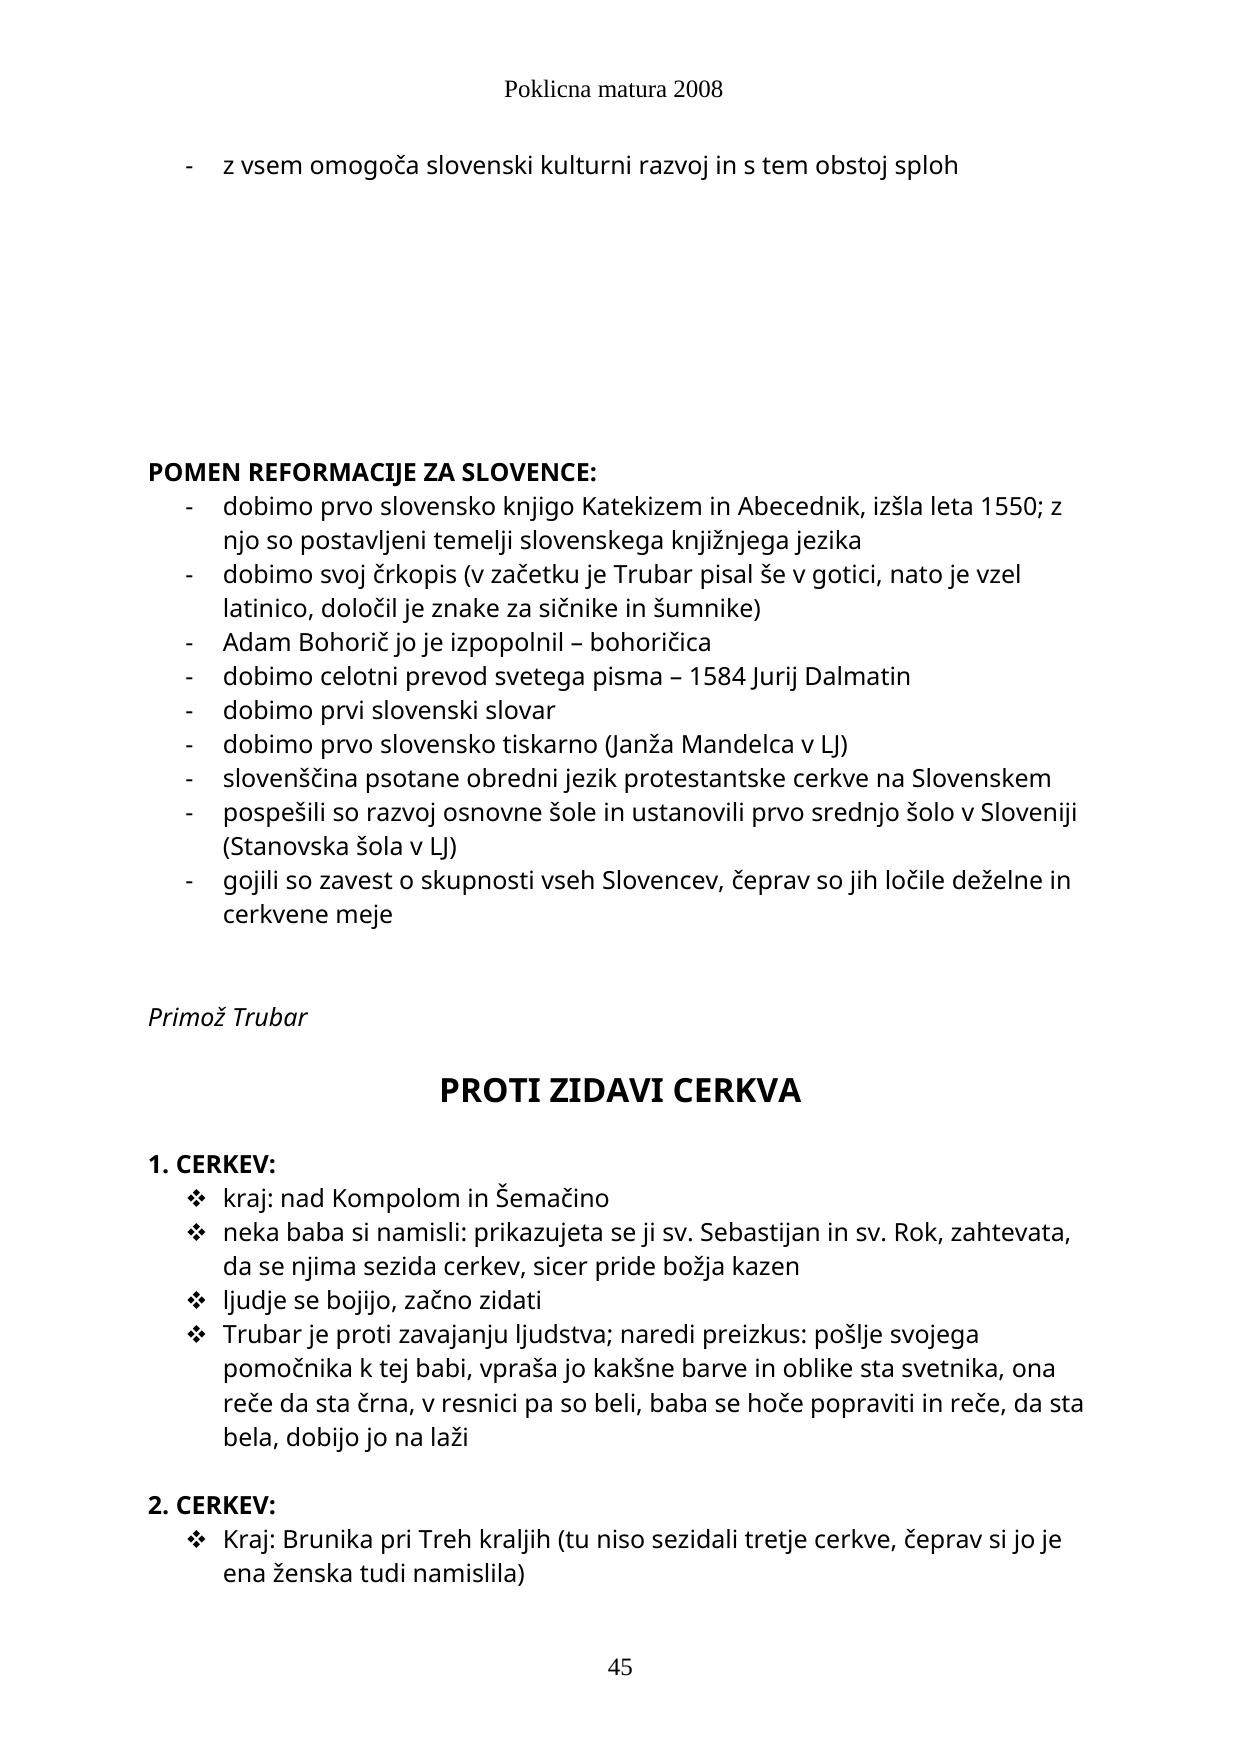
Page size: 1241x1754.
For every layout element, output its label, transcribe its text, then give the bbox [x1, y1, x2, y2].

text 1. CERKEV: [148, 1147, 1093, 1181]
list pospešili so razvoj osnovne šole in ustanovili prvo srednjo šolo v Sloveniji (Stanovska šola v LJ) [185, 795, 1093, 863]
list Trubar je proti zavajanju ljudstva; naredi preizkus: pošlje svojega pomočnika k tej babi, vpraša jo kakšne barve in oblike sta svetnika, ona reče da sta črna, v resnici pa so beli, baba se hoče popraviti in reče, da sta bela, dobijo jo na laži [185, 1317, 1093, 1453]
list dobimo svoj črkopis (v začetku je Trubar pisal še v gotici, nato je vzel latinico, določil je znake za sičnike in šumnike) [185, 556, 1093, 624]
list dobimo prvo slovensko knjigo Katekizem in Abecednik, izšla leta 1550; z njo so postavljeni temelji slovenskega knjižnjega jezika [185, 488, 1093, 556]
list Kraj: Brunika pri Treh kraljih (tu niso sezidali tretje cerkve, čeprav si jo je ena ženska tudi namislila) [185, 1521, 1093, 1589]
list slovenščina psotane obredni jezik protestantske cerkve na Slovenskem [185, 761, 1093, 795]
list ljudje se bojijo, začno zidati [185, 1283, 1093, 1317]
list dobimo prvo slovensko tiskarno (Janža Mandelca v LJ) [185, 727, 1093, 761]
list kraj: nad Kompolom in Šemačino [185, 1181, 1093, 1215]
list Adam Bohorič jo je izpopolnil – bohoričica [185, 624, 1093, 658]
text Primož Trubar [148, 999, 1093, 1033]
list neka baba si namisli: prikazujeta se ji sv. Sebastijan in sv. Rok, zahtevata, da se njima sezida cerkev, sicer pride božja kazen [185, 1215, 1093, 1283]
list dobimo prvi slovenski slovar [185, 693, 1093, 727]
text PROTI ZIDAVI CERKVA [148, 1067, 1093, 1113]
list dobimo celotni prevod svetega pisma – 1584 Jurij Dalmatin [185, 658, 1093, 693]
text POMEN REFORMACIJE ZA SLOVENCE: [148, 454, 1093, 488]
list gojili so zavest o skupnosti vseh Slovencev, čeprav so jih ločile deželne in cerkvene meje [185, 863, 1093, 931]
text 2. CERKEV: [148, 1487, 1093, 1521]
list z vsem omogoča slovenski kulturni razvoj in s tem obstoj sploh [185, 148, 1093, 182]
